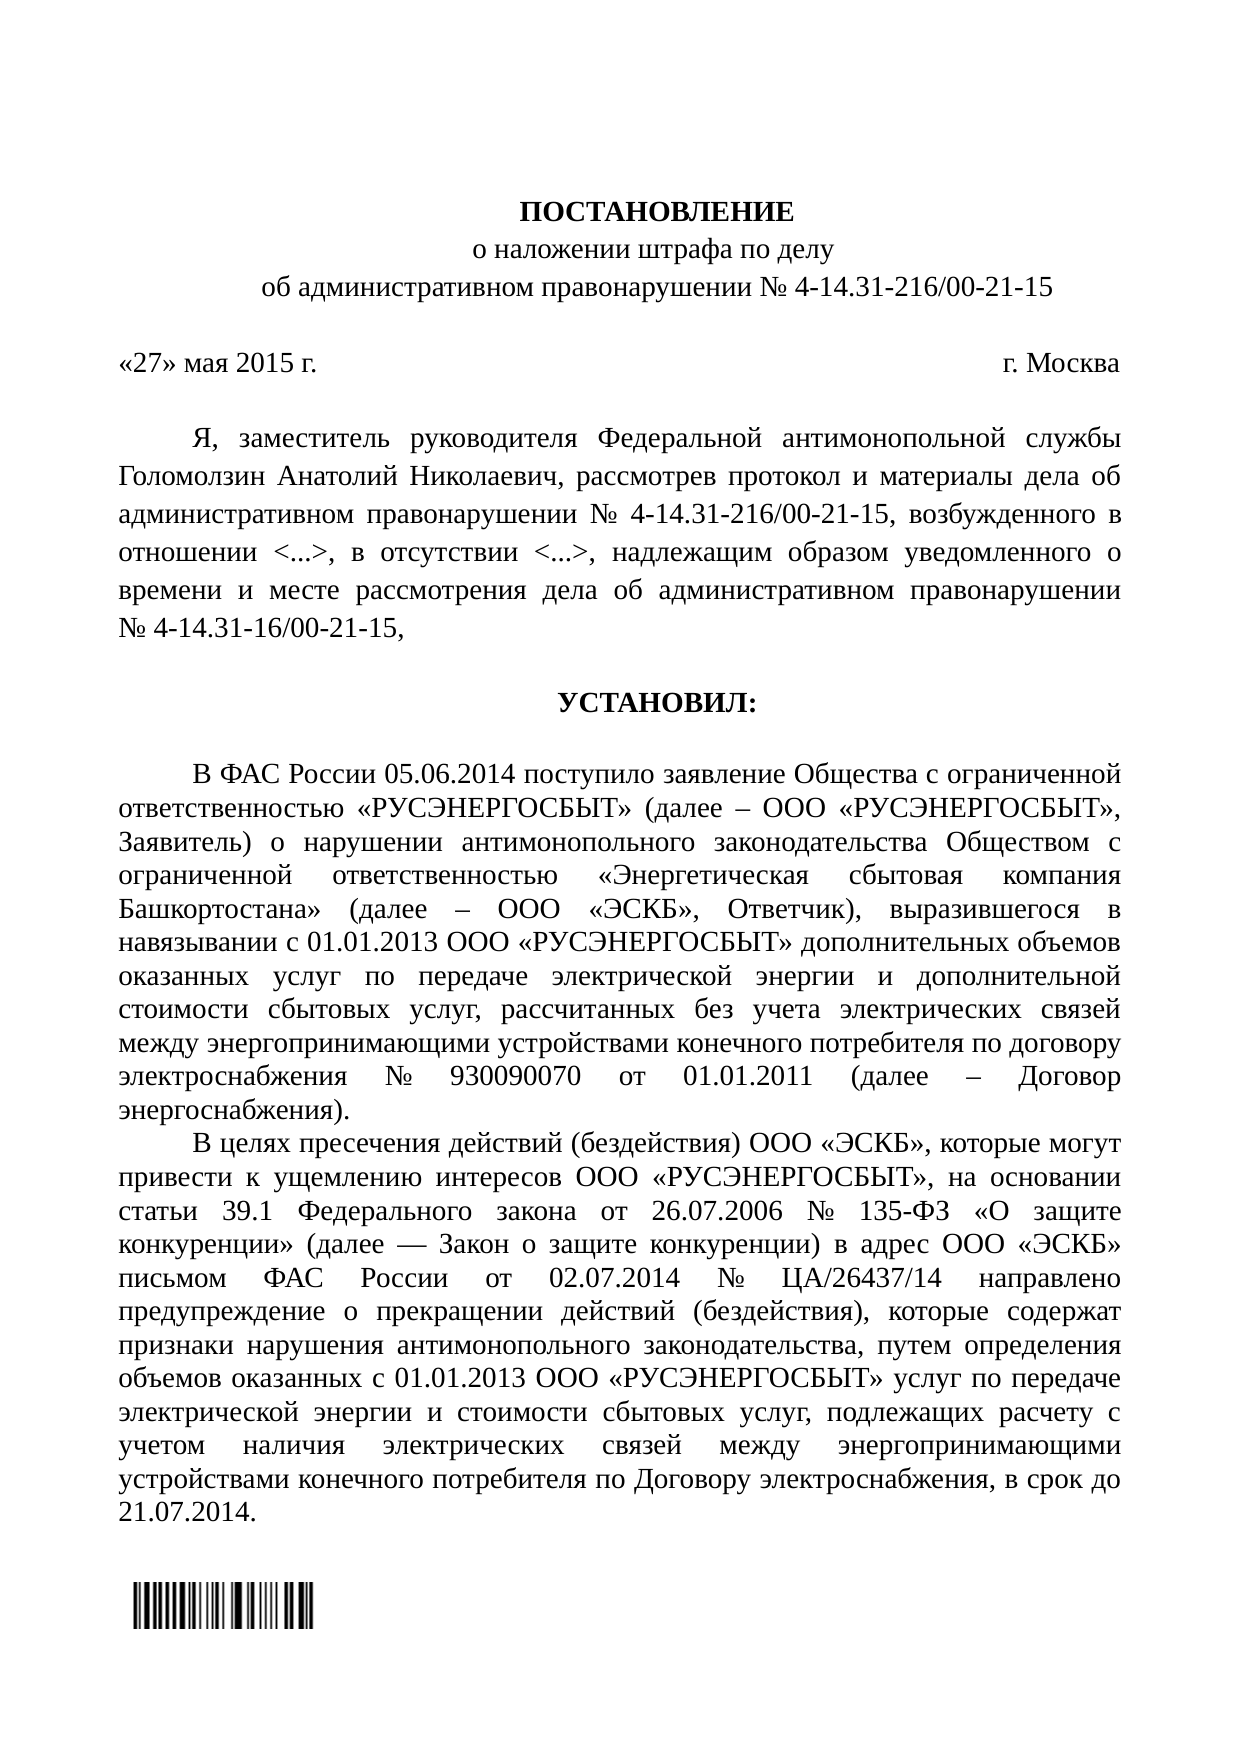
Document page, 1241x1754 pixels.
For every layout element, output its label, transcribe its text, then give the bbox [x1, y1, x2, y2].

text ПОСТАНОВЛЕНИЕ [118, 189, 1122, 227]
text Я, заместитель руководителя Федеральной антимонопольной службы Голомолзин Анатолий Николаевич, рассмотрев протокол и материалы дела об административном правонарушении № 4-14.31-216/00-21-15, возбужденного в отношении <...>, в отсутствии <...>, надлежащим образом уведомленного о времени и месте рассмотрения дела об административном правонарушении № 4-14.31-16/00-21-15, [118, 416, 1122, 643]
text В целях пресечения действий (бездействия) ООО «ЭСКБ», которые могут привести к ущемлению интересов ООО «РУСЭНЕРГОСБЫТ», на основании статьи 39.1 Федерального закона от 26.07.2006 № 135-ФЗ «О защите конкуренции» (далее — Закон о защите конкуренции) в адрес ООО «ЭСКБ» письмом ФАС России от 02.07.2014 № ЦА/26437/14 направлено предупреждение о прекращении действий (бездействия), которые содержат признаки нарушения антимонопольного законодательства, путем определения объемов оказанных с 01.01.2013 ООО «РУСЭНЕРГОСБЫТ» услуг по передаче электрической энергии и стоимости сбытовых услуг, подлежащих расчету с учетом наличия электрических связей между энергопринимающими устройствами конечного потребителя по Договору электроснабжения, в срок до 21.07.2014. [118, 1126, 1122, 1528]
picture [118, 1582, 331, 1629]
text «27» мая 2015 г. г. Москва [118, 341, 1122, 378]
text о наложении штрафа по делу [118, 227, 1122, 265]
text УСТАНОВИЛ: [118, 681, 1122, 719]
text В ФАС России 05.06.2014 поступило заявление Общества с ограниченной ответственностью «РУСЭНЕРГОСБЫТ» (далее – ООО «РУСЭНЕРГОСБЫТ», Заявитель) о нарушении антимонопольного законодательства Обществом с ограниченной ответственностью «Энергетическая сбытовая компания Башкортостана» (далее – ООО «ЭСКБ», Ответчик), выразившегося в навязывании с 01.01.2013 ООО «РУСЭНЕРГОСБЫТ» дополнительных объемов оказанных услуг по передаче электрической энергии и дополнительной стоимости сбытовых услуг, рассчитанных без учета электрических связей между энергопринимающими устройствами конечного потребителя по договору электроснабжения № 930090070 от 01.01.2011 (далее – Договор энергоснабжения). [118, 757, 1122, 1126]
text об административном правонарушении № 4-14.31-216/00-21-15 [118, 265, 1122, 303]
